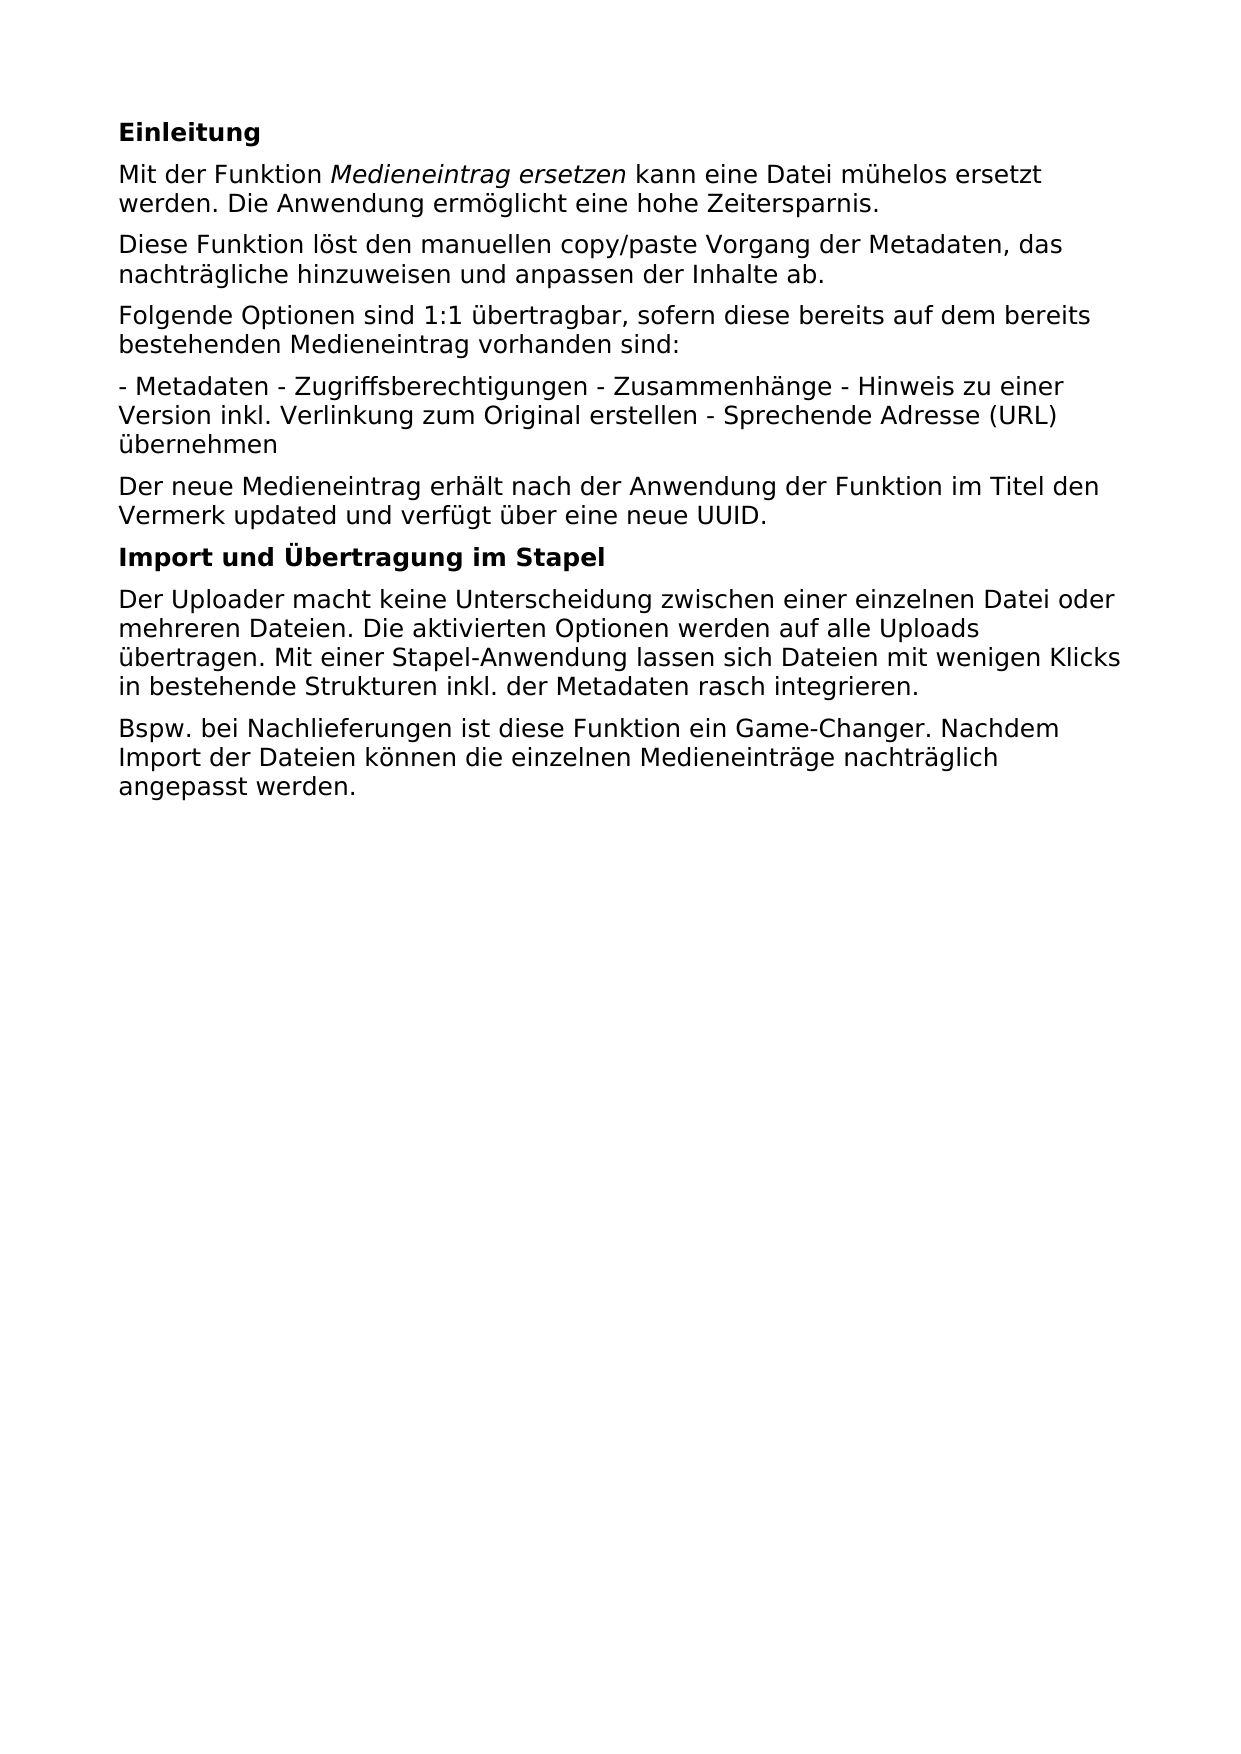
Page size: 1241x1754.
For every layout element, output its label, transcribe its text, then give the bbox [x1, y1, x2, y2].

text Der neue Medieneintrag erhält nach der Anwendung der Funktion im Titel den Vermerk updated und verfügt über eine neue UUID. [118, 472, 1122, 531]
text Folgende Optionen sind 1:1 übertragbar, sofern diese bereits auf dem bereits bestehenden Medieneintrag vorhanden sind: [118, 301, 1122, 360]
text Einleitung [118, 118, 1122, 147]
text Import und Übertragung im Stapel [118, 543, 1122, 572]
text Der Uploader macht keine Unterscheidung zwischen einer einzelnen Datei oder mehreren Dateien. Die aktivierten Optionen werden auf alle Uploads übertragen. Mit einer Stapel-Anwendung lassen sich Dateien mit wenigen Klicks in bestehende Strukturen inkl. der Metadaten rasch integrieren. [118, 585, 1122, 701]
text - Metadaten - Zugriffsberechtigungen - Zusammenhänge - Hinweis zu einer Version inkl. Verlinkung zum Original erstellen - Sprechende Adresse (URL) übernehmen [118, 372, 1122, 460]
text Diese Funktion löst den manuellen copy/paste Vorgang der Metadaten, das nachträgliche hinzuweisen und anpassen der Inhalte ab. [118, 231, 1122, 289]
text Bspw. bei Nachlieferungen ist diese Funktion ein Game-Changer. Nachdem Import der Dateien können die einzelnen Medieneinträge nachträglich angepasst werden. [118, 714, 1122, 801]
text Mit der Funktion Medieneintrag ersetzen kann eine Datei mühelos ersetzt werden. Die Anwendung ermöglicht eine hohe Zeitersparnis. [118, 160, 1122, 218]
